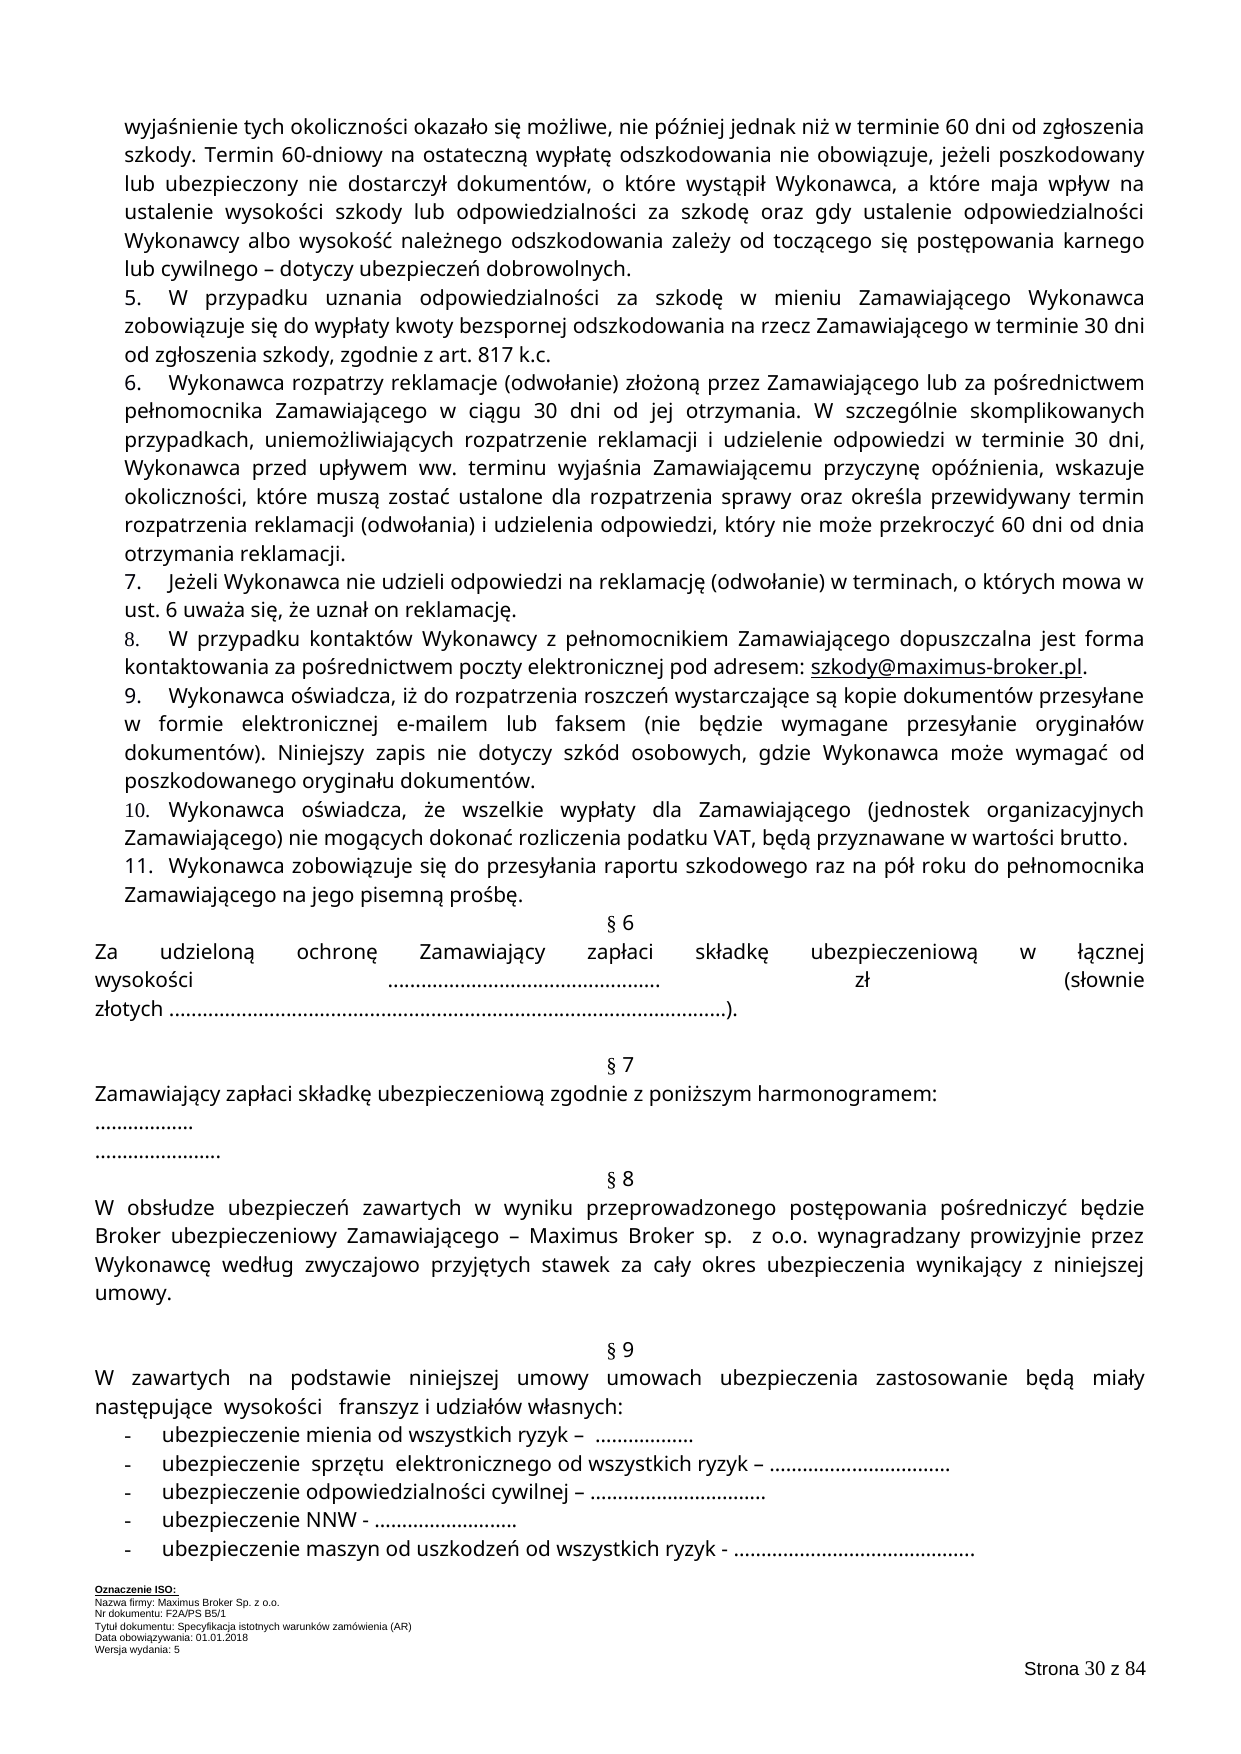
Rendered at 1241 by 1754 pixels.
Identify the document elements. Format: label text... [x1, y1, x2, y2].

list Jeżeli Wykonawca nie udzieli odpowiedzi na reklamację (odwołanie) w terminach, o których mowa w ust. 6 uważa się, że uznał on reklamację. [124, 567, 1146, 624]
list ubezpieczenie maszyn od uszkodzeń od wszystkich ryzyk - …………………………………….. [124, 1534, 1146, 1562]
list ubezpieczenie sprzętu elektronicznego od wszystkich ryzyk – …………………………… [124, 1449, 1146, 1477]
text Za udzieloną ochronę Zamawiający zapłaci składkę ubezpieczeniową w łącznej wysokości ................................................. zł (słownie złotych ....................................................................................................). [94, 937, 1146, 1022]
text § 6 [94, 908, 1146, 937]
text Zamawiający zapłaci składkę ubezpieczeniową zgodnie z poniższym harmonogramem: [94, 1079, 1146, 1107]
list wyjaśnienie tych okoliczności okazało się możliwe, nie później jednak niż w terminie 60 dni od zgłoszenia szkody. Termin 60-dniowy na ostateczną wypłatę odszkodowania nie obowiązuje, jeżeli poszkodowany lub ubezpieczony nie dostarczył dokumentów, o które wystąpił Wykonawca, a które maja wpływ na ustalenie wysokości szkody lub odpowiedzialności za szkodę oraz gdy ustalenie odpowiedzialności Wykonawcy albo wysokość należnego odszkodowania zależy od toczącego się postępowania karnego lub cywilnego – dotyczy ubezpieczeń dobrowolnych. [124, 112, 1146, 283]
text § 8 [94, 1164, 1146, 1193]
text W obsłudze ubezpieczeń zawartych w wyniku przeprowadzonego postępowania pośredniczyć będzie Broker ubezpieczeniowy Zamawiającego – Maximus Broker sp. z o.o. wynagradzany prowizyjnie przez Wykonawcę według zwyczajowo przyjętych stawek za cały okres ubezpieczenia wynikający z niniejszej umowy. [94, 1193, 1146, 1307]
list ubezpieczenie mienia od wszystkich ryzyk – ……………… [124, 1420, 1146, 1449]
text § 7 [94, 1051, 1146, 1079]
list W przypadku kontaktów Wykonawcy z pełnomocnikiem Zamawiającego dopuszczalna jest forma kontaktowania za pośrednictwem poczty elektronicznej pod adresem: szkody@maximus-broker.pl. [124, 624, 1146, 681]
list ubezpieczenie odpowiedzialności cywilnej – ………………………….. [124, 1477, 1146, 1506]
list Wykonawca zobowiązuje się do przesyłania raportu szkodowego raz na pół roku do pełnomocnika Zamawiającego na jego pisemną prośbę. [124, 852, 1146, 908]
text W zawartych na podstawie niniejszej umowy umowach ubezpieczenia zastosowanie będą miały następujące wysokości franszyz i udziałów własnych: [94, 1363, 1146, 1420]
text ……………… [94, 1107, 1146, 1136]
list W przypadku uznania odpowiedzialności za szkodę w mieniu Zamawiającego Wykonawca zobowiązuje się do wypłaty kwoty bezspornej odszkodowania na rzecz Zamawiającego w terminie 30 dni od zgłoszenia szkody, zgodnie z art. 817 k.c. [124, 283, 1146, 368]
text ………………….. [94, 1136, 1146, 1164]
list ubezpieczenie NNW - …………………….. [124, 1506, 1146, 1534]
list Wykonawca oświadcza, że wszelkie wypłaty dla Zamawiającego (jednostek organizacyjnych Zamawiającego) nie mogących dokonać rozliczenia podatku VAT, będą przyznawane w wartości brutto. [124, 795, 1146, 852]
text § 9 [94, 1335, 1146, 1363]
list Wykonawca oświadcza, iż do rozpatrzenia roszczeń wystarczające są kopie dokumentów przesyłane w formie elektronicznej e-mailem lub faksem (nie będzie wymagane przesyłanie oryginałów dokumentów). Niniejszy zapis nie dotyczy szkód osobowych, gdzie Wykonawca może wymagać od poszkodowanego oryginału dokumentów. [124, 681, 1146, 795]
list Wykonawca rozpatrzy reklamacje (odwołanie) złożoną przez Zamawiającego lub za pośrednictwem pełnomocnika Zamawiającego w ciągu 30 dni od jej otrzymania. W szczególnie skomplikowanych przypadkach, uniemożliwiających rozpatrzenie reklamacji i udzielenie odpowiedzi w terminie 30 dni, Wykonawca przed upływem ww. terminu wyjaśnia Zamawiającemu przyczynę opóźnienia, wskazuje okoliczności, które muszą zostać ustalone dla rozpatrzenia sprawy oraz określa przewidywany termin rozpatrzenia reklamacji (odwołania) i udzielenia odpowiedzi, który nie może przekroczyć 60 dni od dnia otrzymania reklamacji. [124, 368, 1146, 567]
